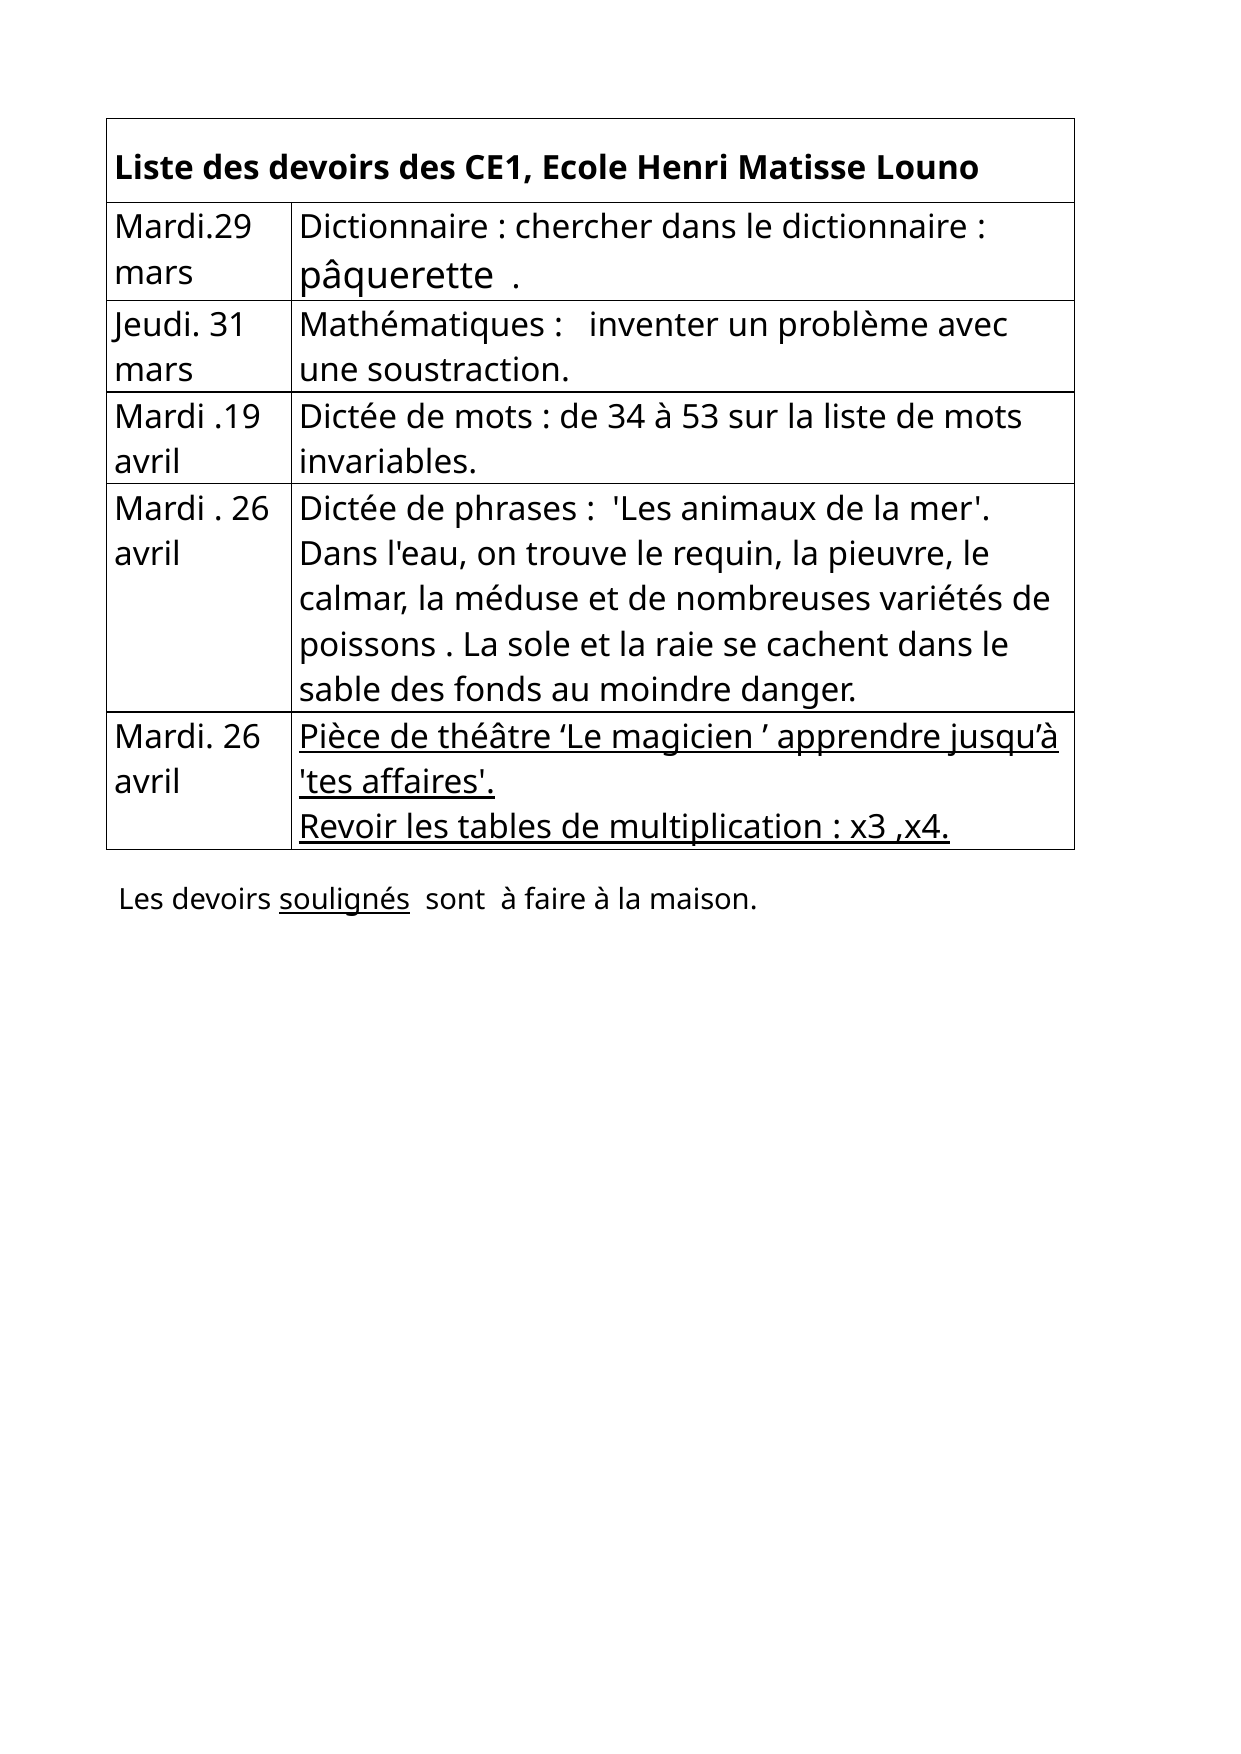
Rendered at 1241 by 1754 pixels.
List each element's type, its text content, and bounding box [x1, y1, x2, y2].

table_cell Jeudi. 31 mars [107, 301, 291, 391]
table_header Liste des devoirs des CE1, Ecole Henri Matisse Louno [107, 119, 1074, 202]
table_cell Mardi . 26 avril [107, 484, 291, 711]
table_cell Dictionnaire : chercher dans le dictionnaire : pâquerette . [292, 203, 1074, 299]
table_cell Mardi. 26 avril [107, 713, 291, 849]
text Les devoirs soulignés sont à faire à la maison. [118, 878, 1122, 918]
table_cell Mardi.29 mars [107, 203, 291, 299]
table_cell Mathématiques : inventer un problème avec une soustraction. [292, 301, 1074, 391]
table_cell Pièce de théâtre ‘Le magicien ’ apprendre jusqu’à 'tes affaires'. Revoir les tables de multiplication : x3 ,x4. [292, 713, 1074, 849]
table_cell Dictée de phrases : 'Les animaux de la mer'. Dans l'eau, on trouve le requin, la pieuvre, le calmar, la méduse et de nombreuses variétés de poissons . La sole et la raie se cachent dans le sable des fonds au moindre danger. [292, 484, 1074, 711]
table_cell Mardi .19 avril [107, 393, 291, 483]
table_cell Dictée de mots : de 34 à 53 sur la liste de mots invariables. [292, 393, 1074, 483]
